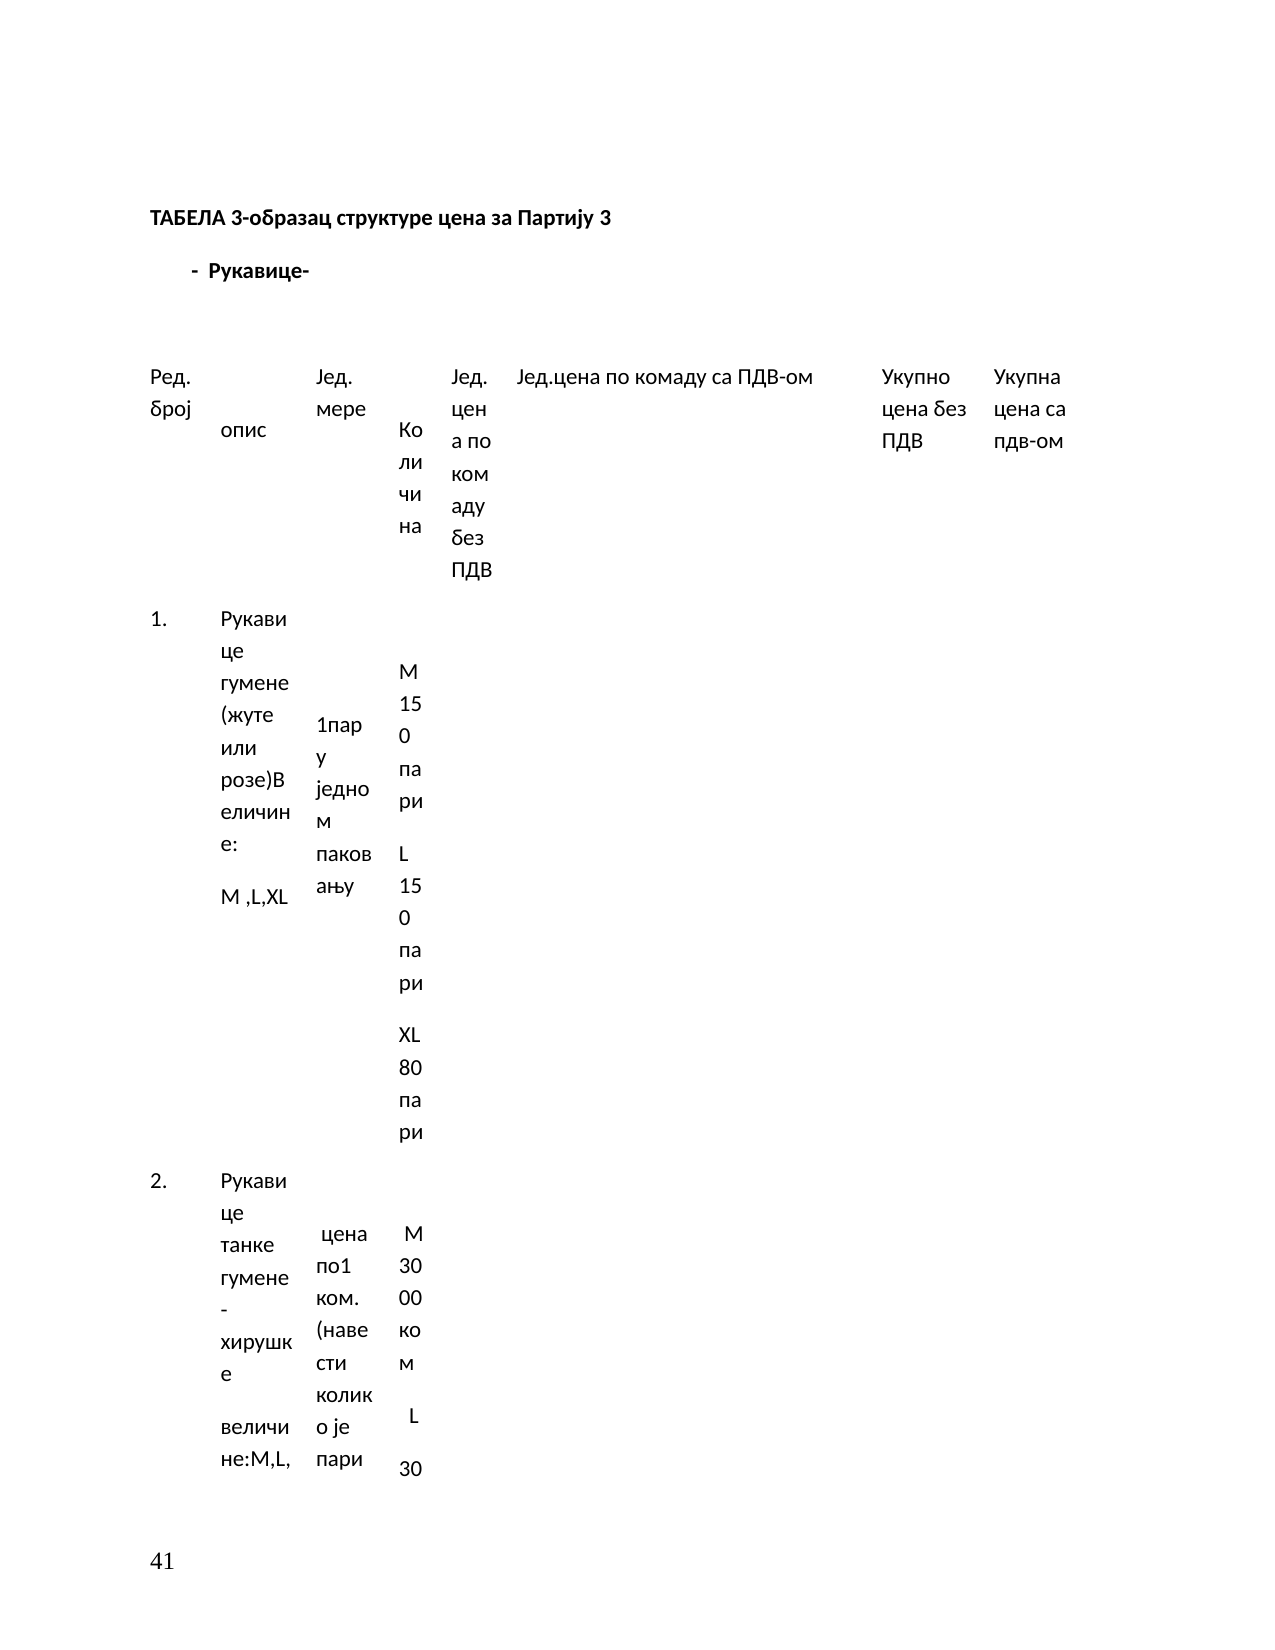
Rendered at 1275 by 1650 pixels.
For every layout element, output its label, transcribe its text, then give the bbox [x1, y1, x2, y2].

table_header Количина [388, 362, 440, 604]
table_cell [505, 604, 870, 1166]
table_header Ред. број [139, 362, 209, 604]
table_header Јед.цена по комаду са ПДВ-ом [505, 362, 870, 604]
table_cell [870, 1166, 982, 1482]
table_cell цена по1 ком.(навести колико је пари [305, 1166, 387, 1482]
table_cell Рукавице танке гумене-хирушке величине:M,L, [209, 1166, 304, 1482]
text ТАБЕЛА 3-образац структуре цена за Партију 3 [150, 203, 1125, 231]
table_cell [440, 1166, 505, 1482]
table_cell 1пар у једном паковању [305, 604, 387, 1166]
table_cell 2. [139, 1166, 209, 1482]
table_header Укупно цена без ПДВ [870, 362, 982, 604]
table_cell [982, 1166, 1101, 1482]
table_cell [440, 604, 505, 1166]
table_header Укупна цена са пдв-ом [982, 362, 1101, 604]
table_cell 1. [139, 604, 209, 1166]
table_cell Рукавице гумене(жуте или розе)Величине: М ,L,XL [209, 604, 304, 1166]
table_header Јед.цена по комаду без ПДВ [440, 362, 505, 604]
table_header Јед. мере [305, 362, 387, 604]
table_cell [870, 604, 982, 1166]
table_header опис [209, 362, 304, 604]
table_cell [982, 604, 1101, 1166]
table_cell М 3000ком L 30 [388, 1166, 440, 1482]
table_cell [505, 1166, 870, 1482]
text - Рукавице- [150, 256, 1125, 284]
table_cell M 150 пари L 150 пари XL 80 пари [388, 604, 440, 1166]
